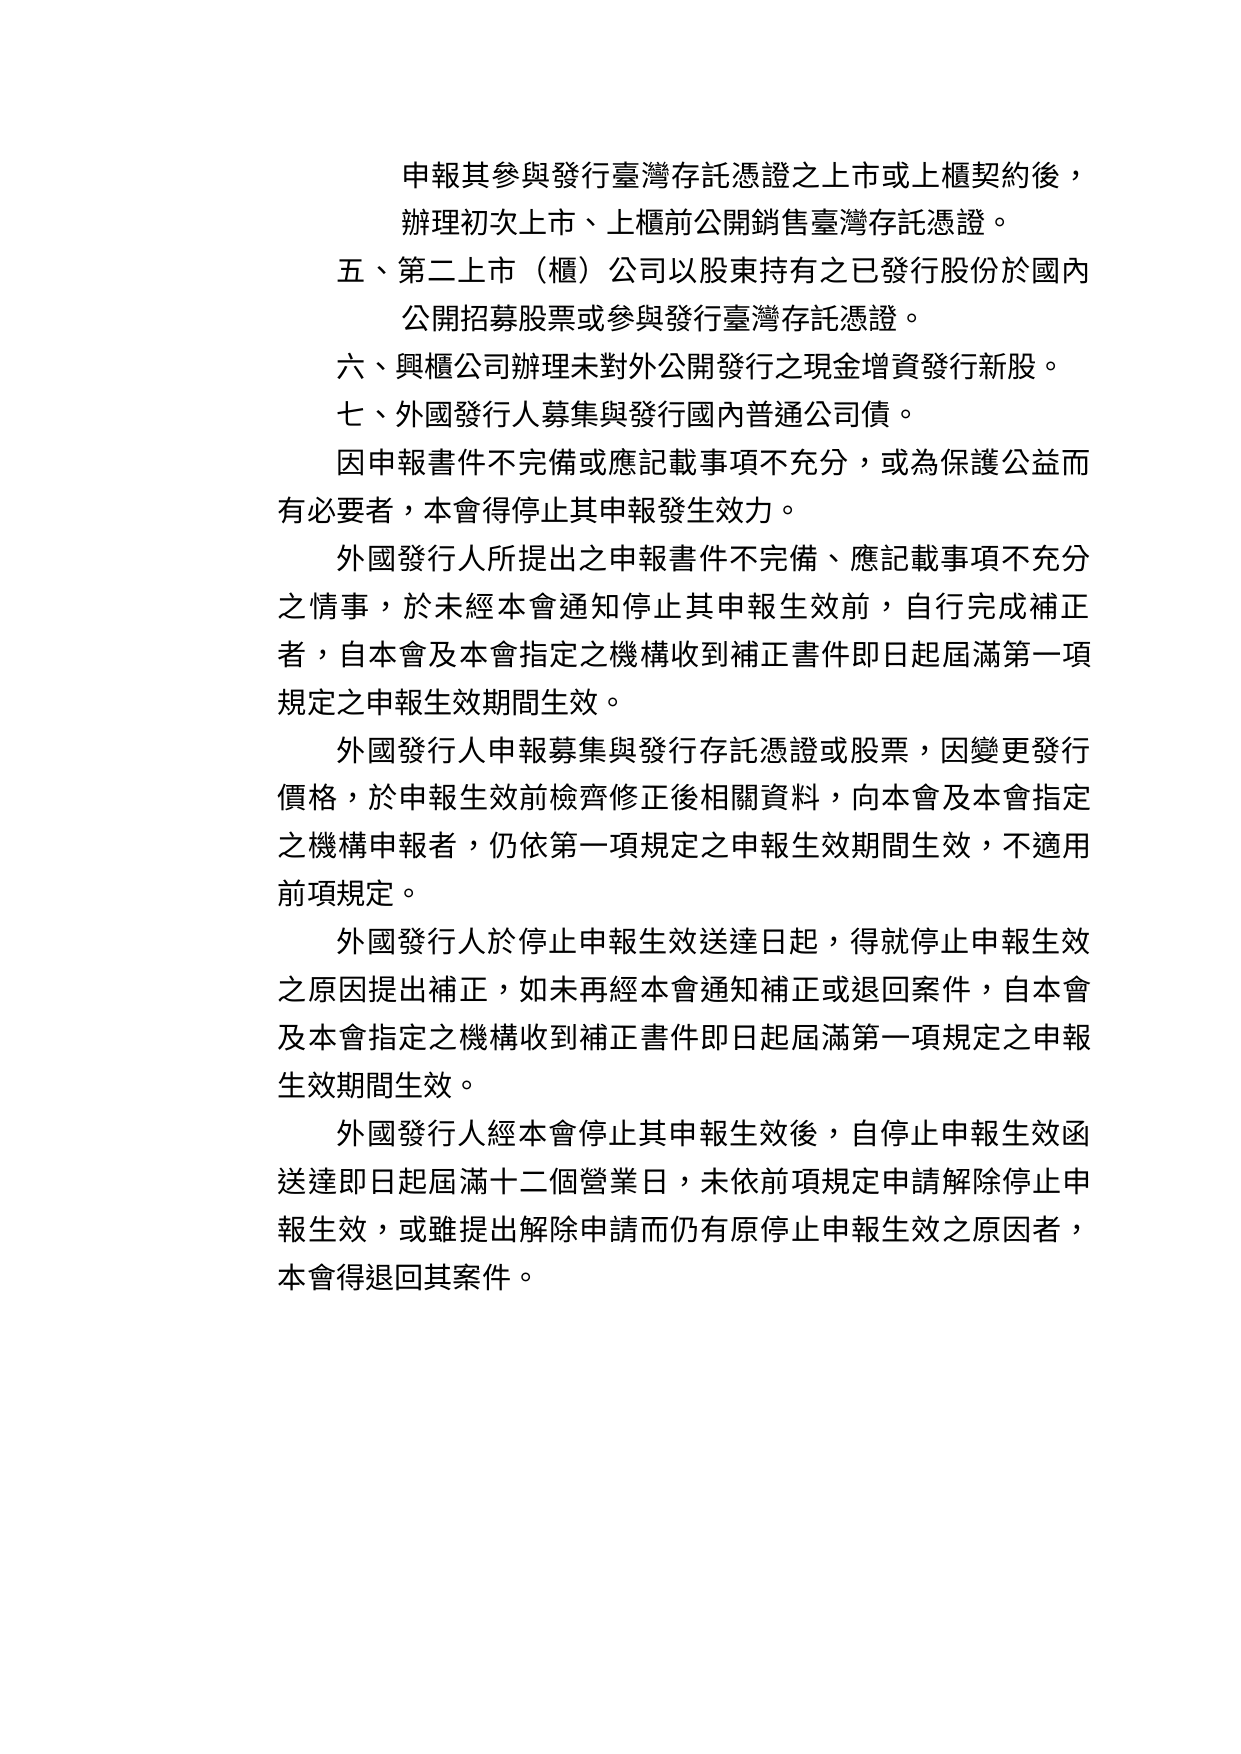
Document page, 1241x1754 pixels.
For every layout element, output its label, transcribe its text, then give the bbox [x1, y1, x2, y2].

text 六、興櫃公司辦理未對外公開發行之現金增資發行新股。 [337, 339, 1092, 387]
text 申報其參與發行臺灣存託憑證之上市或上櫃契約後，辦理初次上市、上櫃前公開銷售臺灣存託憑證。 [337, 148, 1092, 243]
text 外國發行人所提出之申報書件不完備、應記載事項不充分之情事，於未經本會通知停止其申報生效前，自行完成補正者，自本會及本會指定之機構收到補正書件即日起屆滿第一項規定之申報生效期間生效。 [278, 531, 1092, 723]
text 外國發行人申報募集與發行存託憑證或股票，因變更發行價格，於申報生效前檢齊修正後相關資料，向本會及本會指定之機構申報者，仍依第一項規定之申報生效期間生效，不適用前項規定。 [278, 723, 1092, 914]
text 外國發行人經本會停止其申報生效後，自停止申報生效函送達即日起屆滿十二個營業日，未依前項規定申請解除停止申報生效，或雖提出解除申請而仍有原停止申報生效之原因者，本會得退回其案件。 [278, 1106, 1092, 1298]
text 五、第二上市（櫃）公司以股東持有之已發行股份於國內公開招募股票或參與發行臺灣存託憑證。 [337, 243, 1092, 339]
text 外國發行人於停止申報生效送達日起，得就停止申報生效之原因提出補正，如未再經本會通知補正或退回案件，自本會及本會指定之機構收到補正書件即日起屆滿第一項規定之申報生效期間生效。 [278, 914, 1092, 1106]
text 因申報書件不完備或應記載事項不充分，或為保護公益而有必要者，本會得停止其申報發生效力。 [278, 435, 1092, 531]
text 七、外國發行人募集與發行國內普通公司債。 [337, 387, 1092, 435]
